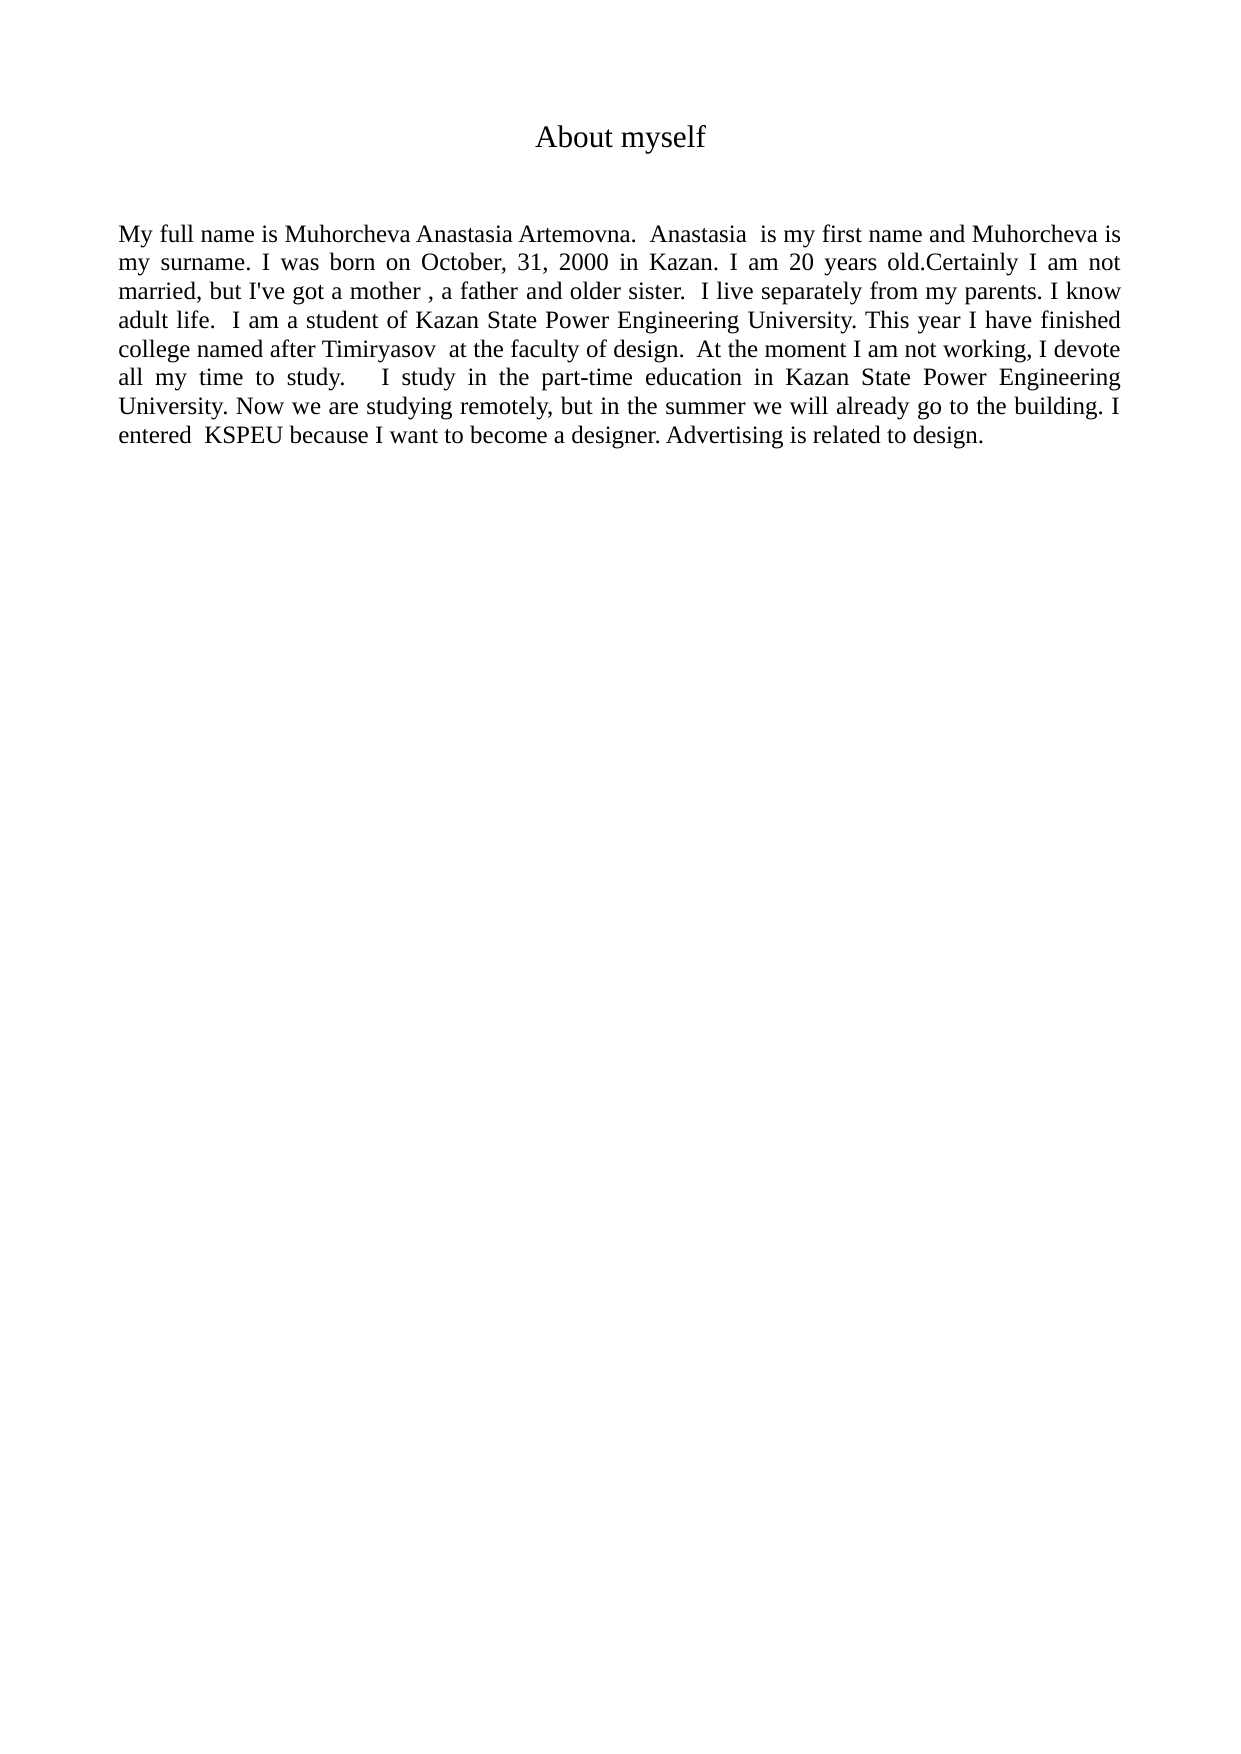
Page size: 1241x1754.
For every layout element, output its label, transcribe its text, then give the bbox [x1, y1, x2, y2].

text About myself [118, 118, 1122, 154]
text My full name is Muhorcheva Anastasia Artemovna. Anastasia is my first name and Muhorcheva is my surname. I was born on October, 31, 2000 in Kazan. I am 20 years old.Certainly I am not married, but I've got a mother , a father and older sister. I live separately from my parents. I know adult life. I am a student of Kazan State Power Engineering University. This year I have finished college named after Timiryasov at the faculty of design. At the moment I am not working, I devote all my time to study. I study in the part-time education in Kazan State Power Engineering University. Now we are studying remotely, but in the summer we will already go to the building. I entered KSPEU because I want to become a designer. Advertising is related to design. [118, 219, 1122, 449]
